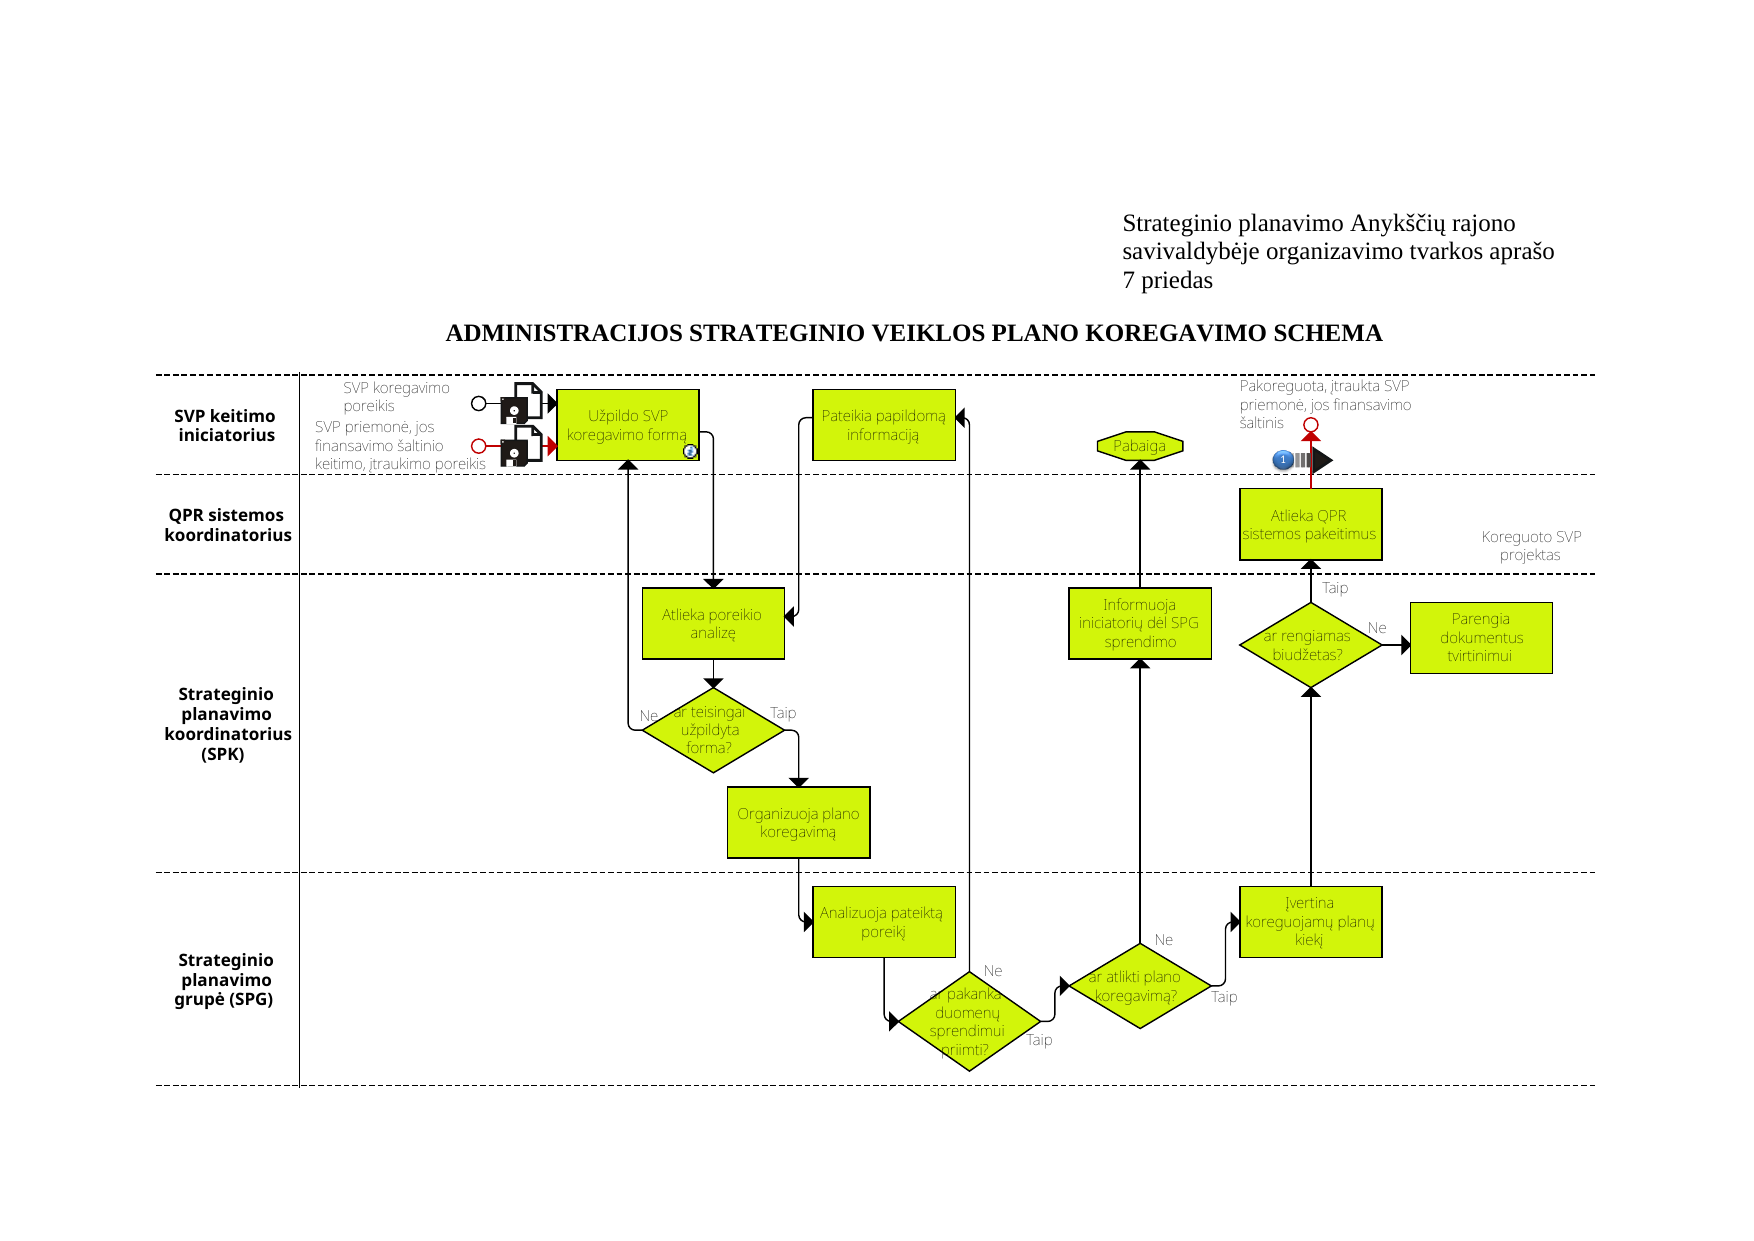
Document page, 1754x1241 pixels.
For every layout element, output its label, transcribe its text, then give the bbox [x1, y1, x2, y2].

text savivaldybėje organizavimo tvarkos aprašo [1122, 236, 1636, 265]
text 7 priedas [1122, 265, 1636, 294]
text ADMINISTRACIJOS STRATEGINIO VEIKLOS PLANO KOREGAVIMO SCHEMA [193, 318, 1636, 347]
text Strateginio planavimo Anykščių rajono [1122, 208, 1636, 236]
